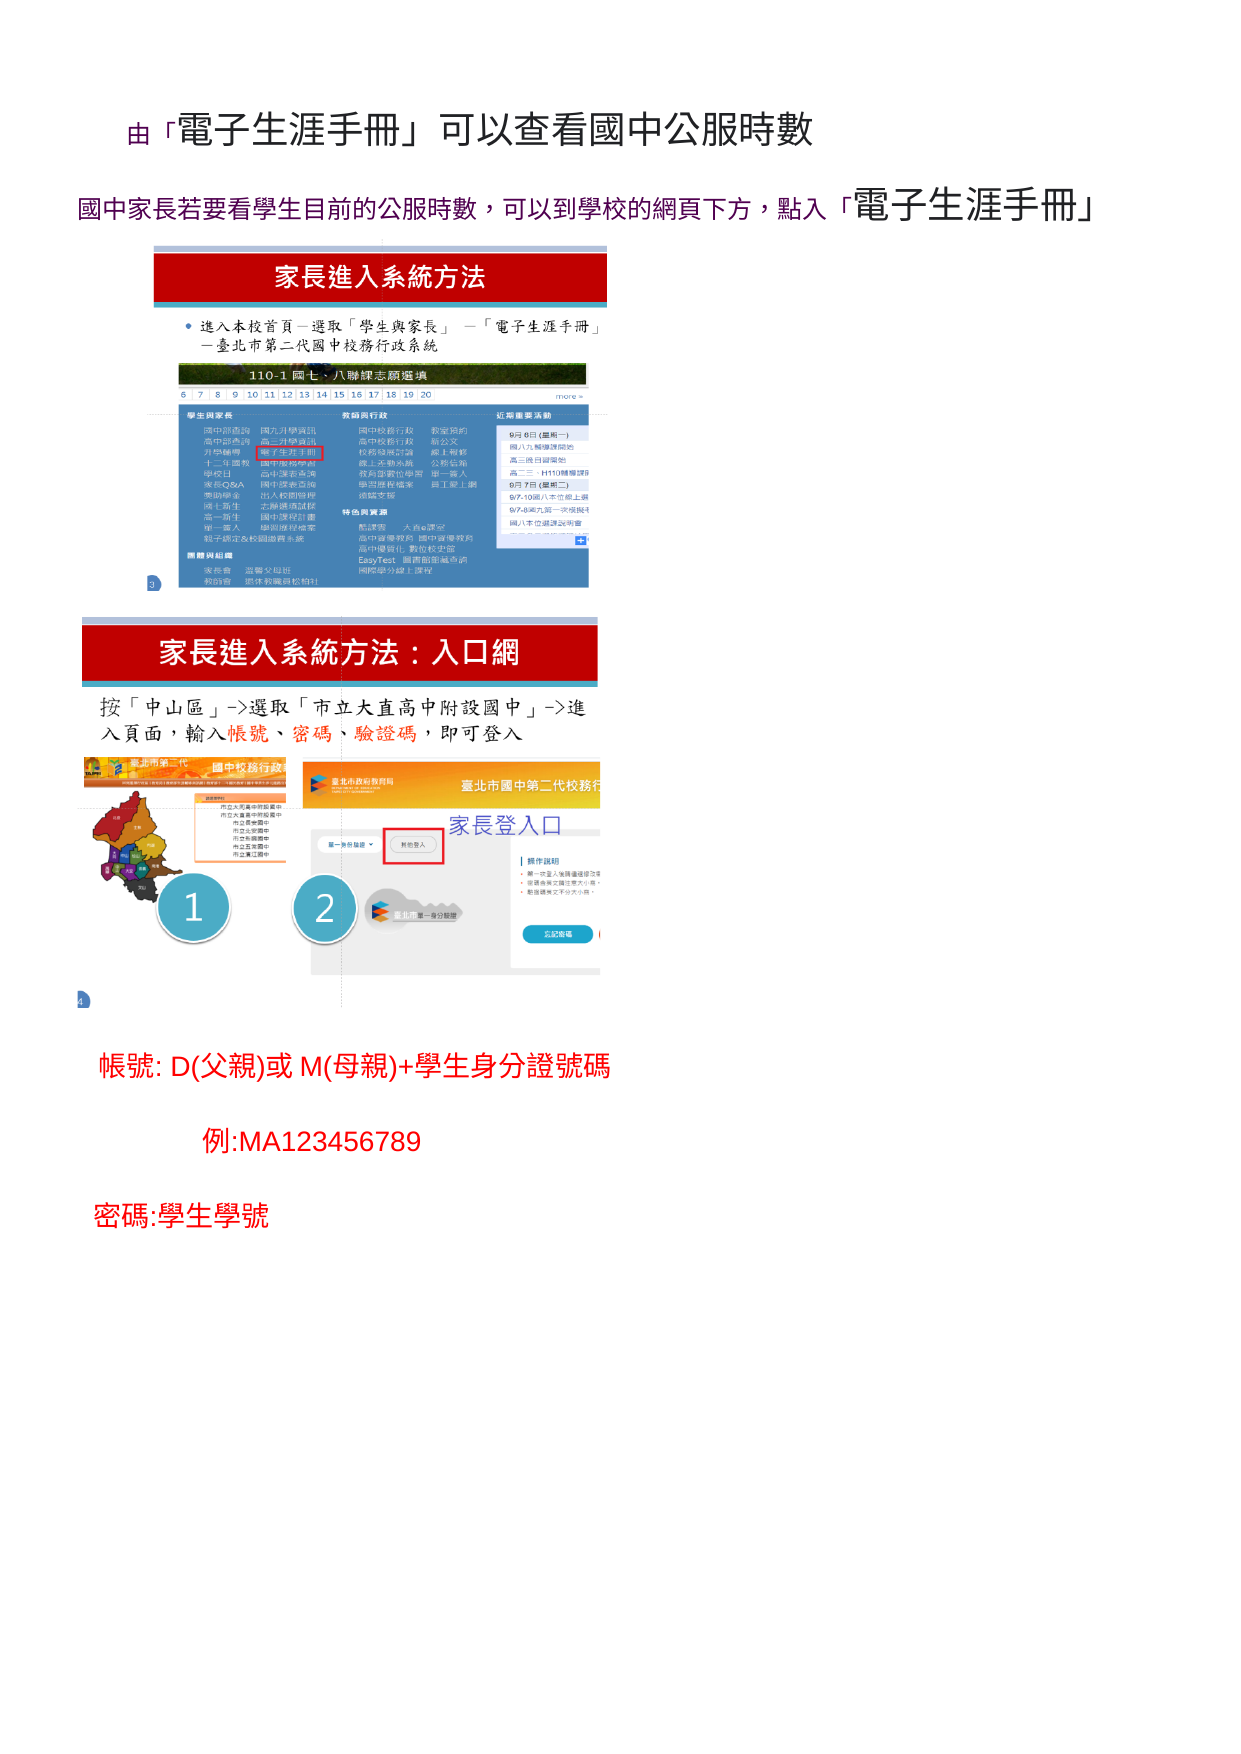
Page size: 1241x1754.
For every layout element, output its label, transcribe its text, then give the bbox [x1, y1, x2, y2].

picture [147, 239, 608, 591]
picture [77, 614, 601, 1008]
table_header 由「電子生涯手冊」可以查看國中公服時數 國中家長若要看學生目前的公服時數，可以到學校的網頁下方，點入「電子生涯手冊」 帳號: D(父親)或M(母親)+學生身分證號碼 例:MA123456789 密碼:學生學號 [78, 90, 1240, 1289]
